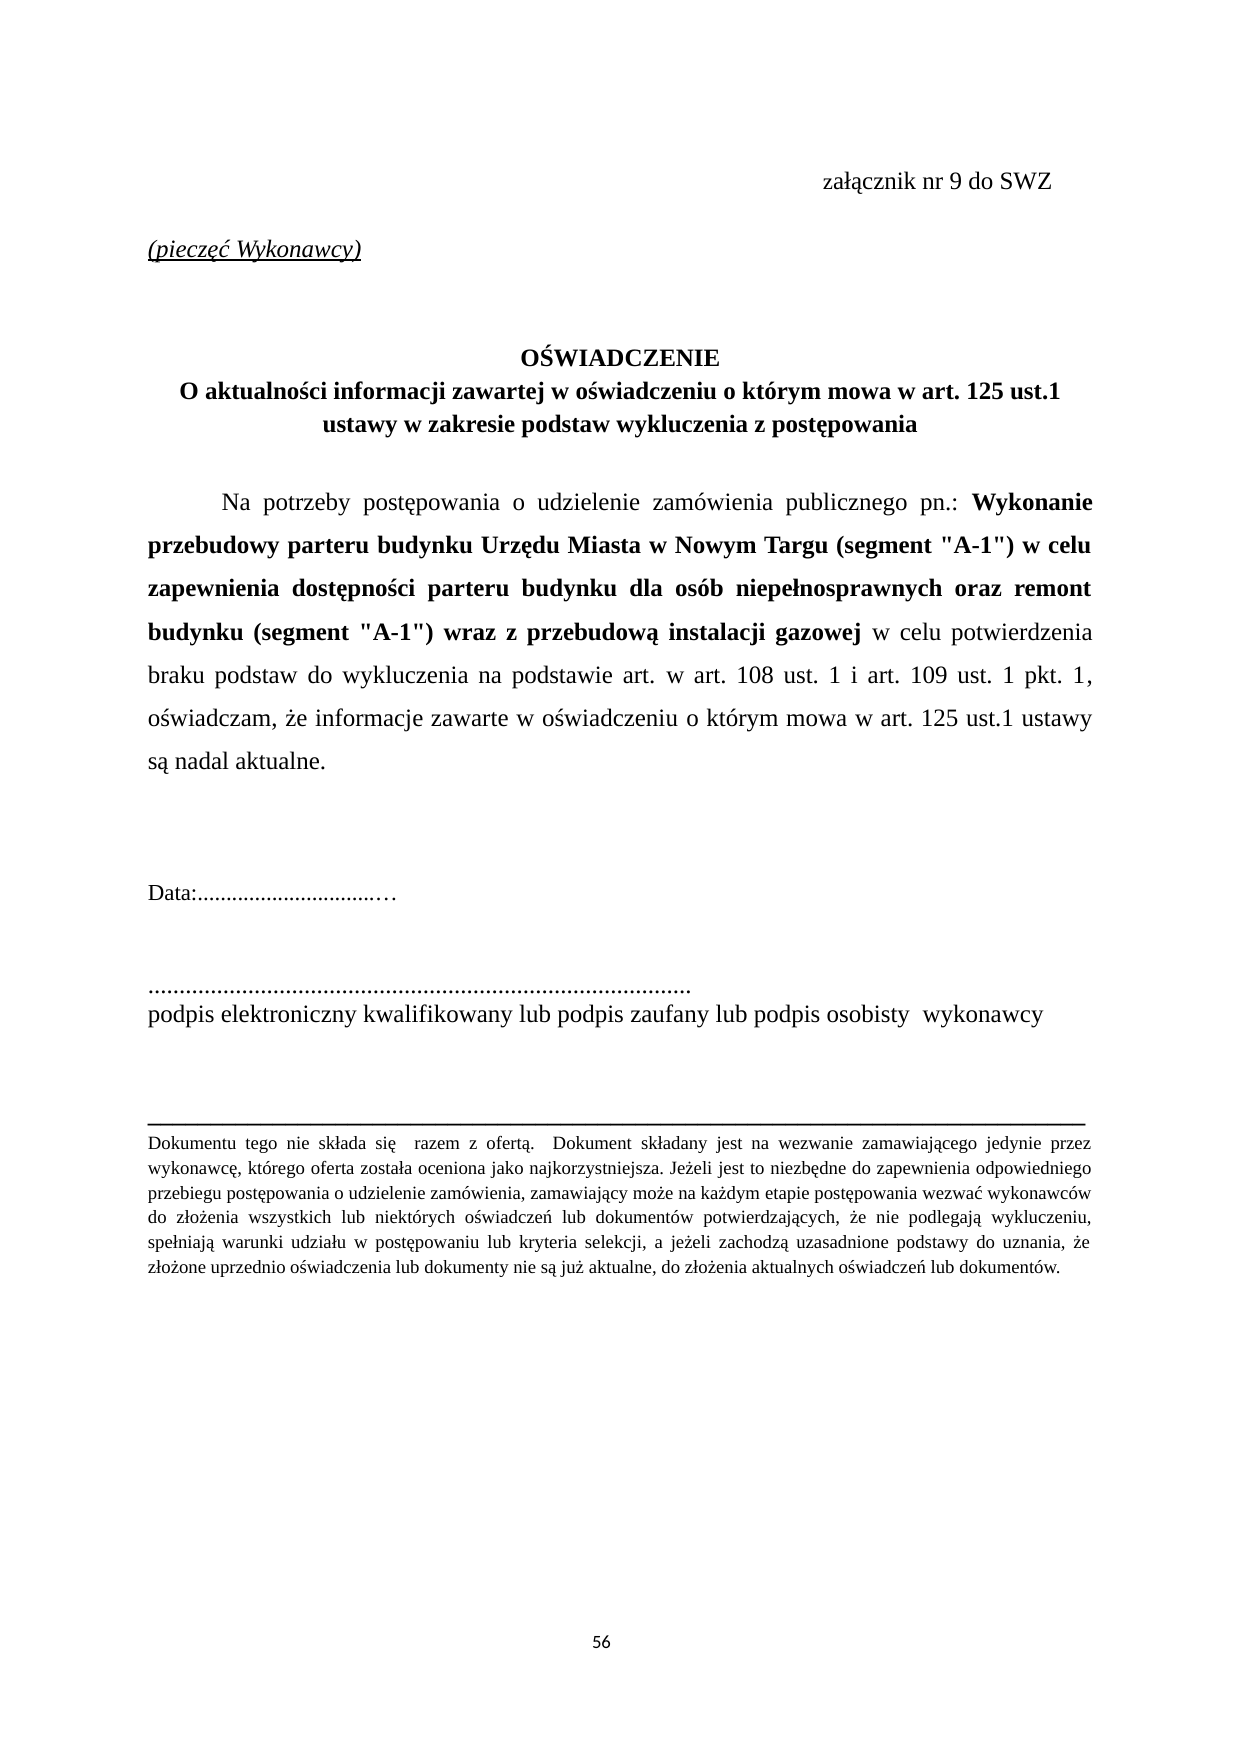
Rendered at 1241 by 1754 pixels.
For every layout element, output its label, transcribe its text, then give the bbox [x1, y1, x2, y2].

text ___________________________________________________________________________ [148, 1099, 1093, 1128]
text Dokumentu tego nie składa się razem z ofertą. Dokument składany jest na wezwanie zamawiającego jedynie przez wykonawcę, którego oferta została oceniona jako najkorzystniejsza. Jeżeli jest to niezbędne do zapewnienia odpowiedniego przebiegu postępowania o udzielenie zamówienia, zamawiający może na każdym etapie postępowania wezwać wykonawców do złożenia wszystkich lub niektórych oświadczeń lub dokumentów potwierdzających, że nie podlegają wykluczeniu, spełniają warunki udziału w postępowaniu lub kryteria selekcji, a jeżeli zachodzą uzasadnione podstawy do uznania, że złożone uprzednio oświadczenia lub dokumenty nie są już aktualne, do złożenia aktualnych oświadczeń lub dokumentów. [148, 1132, 1093, 1278]
subtitle OŚWIADCZENIE [148, 343, 1093, 371]
text ....................................................................................... [148, 970, 1093, 999]
text podpis elektroniczny kwalifikowany lub podpis zaufany lub podpis osobisty wykonawcy [148, 999, 1093, 1028]
text (pieczęć Wykonawcy) [148, 234, 1093, 263]
text załącznik nr 9 do SWZ [148, 166, 1093, 194]
subtitle Data:...............................… [148, 879, 1093, 905]
subtitle Na potrzeby postępowania o udzielenie zamówienia publicznego pn.: Wykonanie przebudowy parteru budynku Urzędu Miasta w Nowym Targu (segment "A-1") w celu zapewnienia dostępności parteru budynku dla osób niepełnosprawnych oraz remont budynku (segment "A-1") wraz z przebudową instalacji gazowej w celu potwierdzenia braku podstaw do wykluczenia na podstawie art. w art. 108 ust. 1 i art. 109 ust. 1 pkt. 1, oświadczam, że informacje zawarte w oświadczeniu o którym mowa w art. 125 ust.1 ustawy są nadal aktualne. [148, 487, 1093, 775]
subtitle O aktualności informacji zawartej w oświadczeniu o którym mowa w art. 125 ust.1 ustawy w zakresie podstaw wykluczenia z postępowania [148, 376, 1093, 437]
